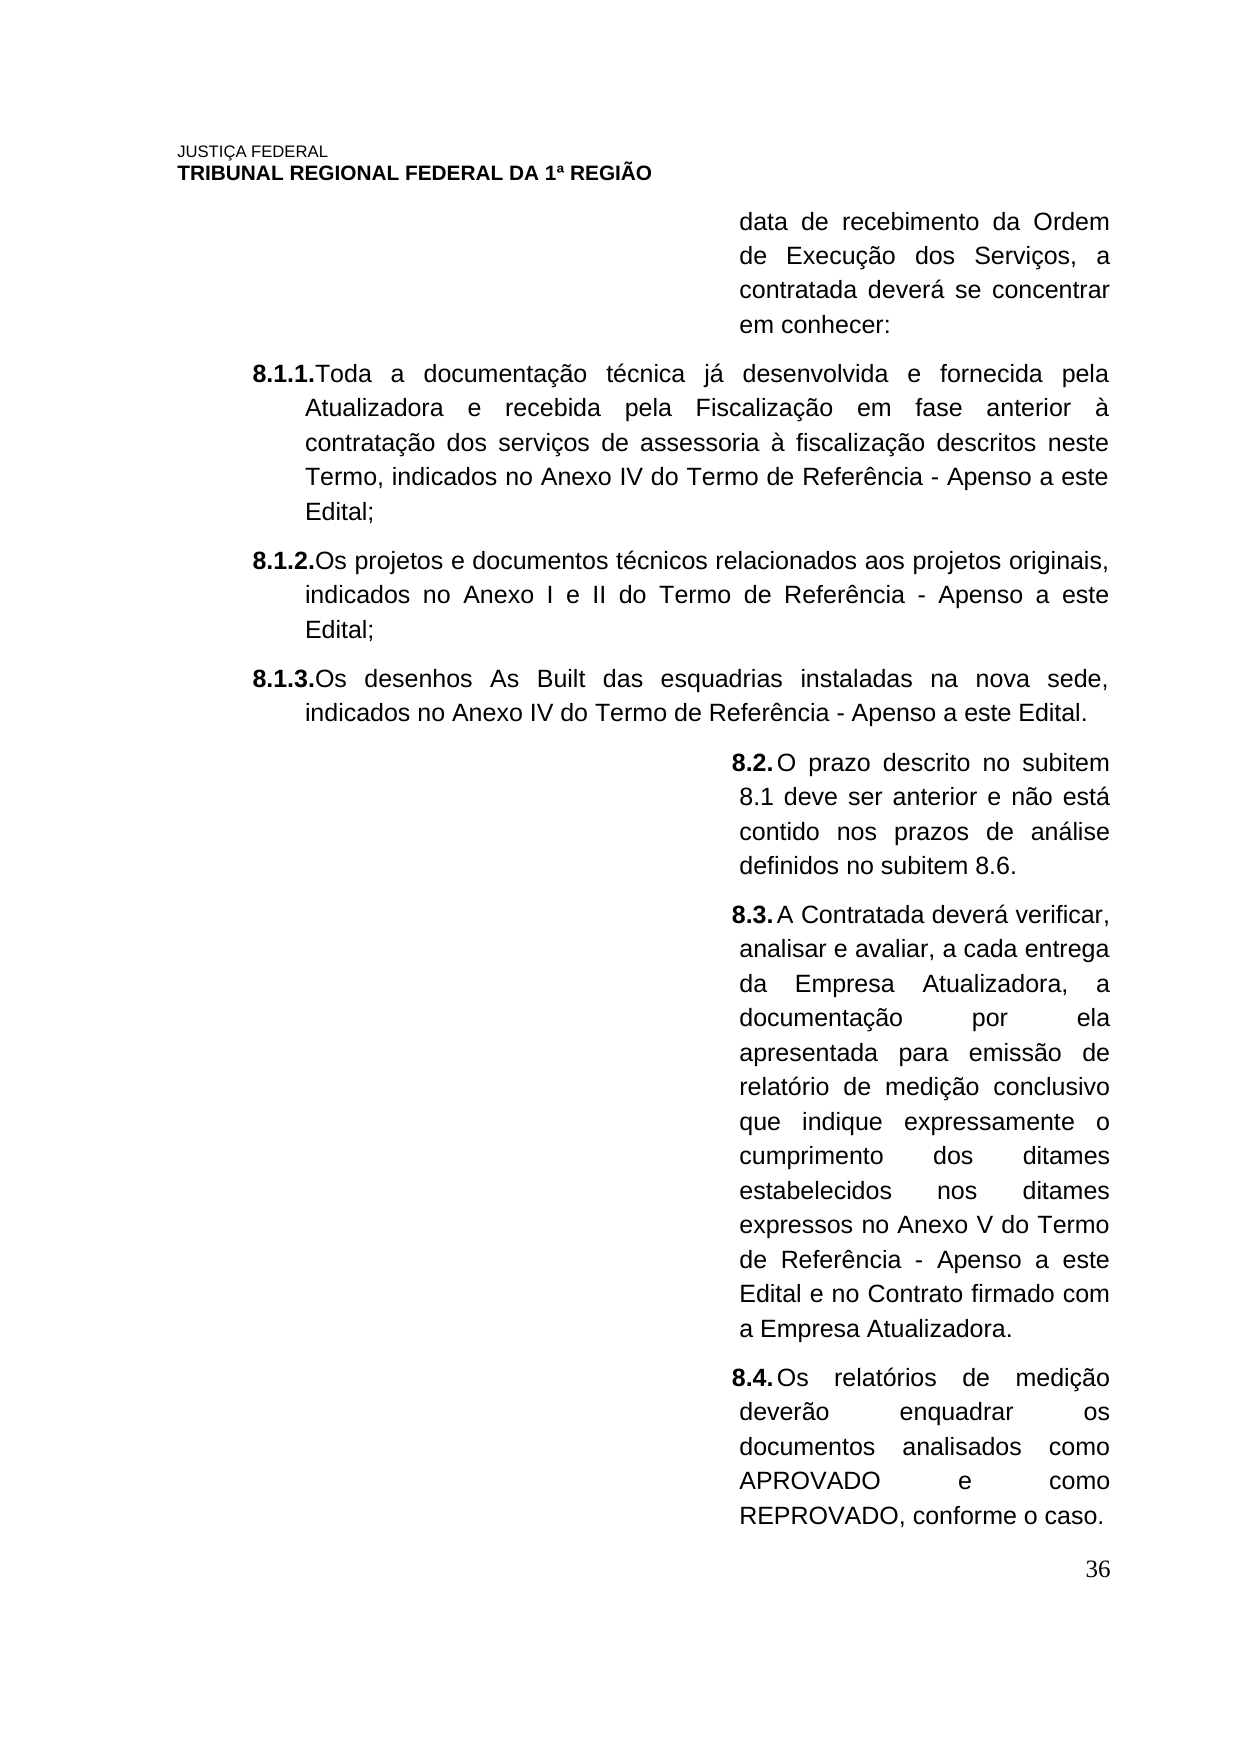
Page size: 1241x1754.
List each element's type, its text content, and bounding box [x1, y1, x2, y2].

list Os relatórios de medição deverão enquadrar os documentos analisados como APROVADO e como REPROVADO, conforme o caso. [694, 1363, 1110, 1529]
list data de recebimento da Ordem de Execução dos Serviços, a contratada deverá se concentrar em conhecer: [694, 206, 1110, 339]
list A Contratada deverá verificar, analisar e avaliar, a cada entrega da Empresa Atualizadora, a documentação por ela apresentada para emissão de relatório de medição conclusivo que indique expressamente o cumprimento dos ditames estabelecidos nos ditames expressos no Anexo V do Termo de Referência - Apenso a este Edital e no Contrato firmado com a Empresa Atualizadora. [985, 900, 1110, 1342]
list Os projetos e documentos técnicos relacionados aos projetos originais, indicados no Anexo I e II do Termo de Referência - Apenso a este Edital; [252, 546, 1110, 644]
list O prazo descrito no subitem 8.1 deve ser anterior e não está contido nos prazos de análise definidos no subitem 8.6. [985, 747, 1110, 880]
list Os desenhos As Built das esquadrias instaladas na nova sede, indicados no Anexo IV do Termo de Referência - Apenso a este Edital. [252, 664, 308, 727]
list Os desenhos As Built das esquadrias instaladas na nova sede, indicados no Anexo IV do Termo de Referência - Apenso a este Edital. [985, 664, 1110, 727]
list Toda a documentação técnica já desenvolvida e fornecida pela Atualizadora e recebida pela Fiscalização em fase anterior à contratação dos serviços de assessoria à fiscalização descritos neste Termo, indicados no Anexo IV do Termo de Referência - Apenso a este Edital; [252, 359, 1110, 526]
